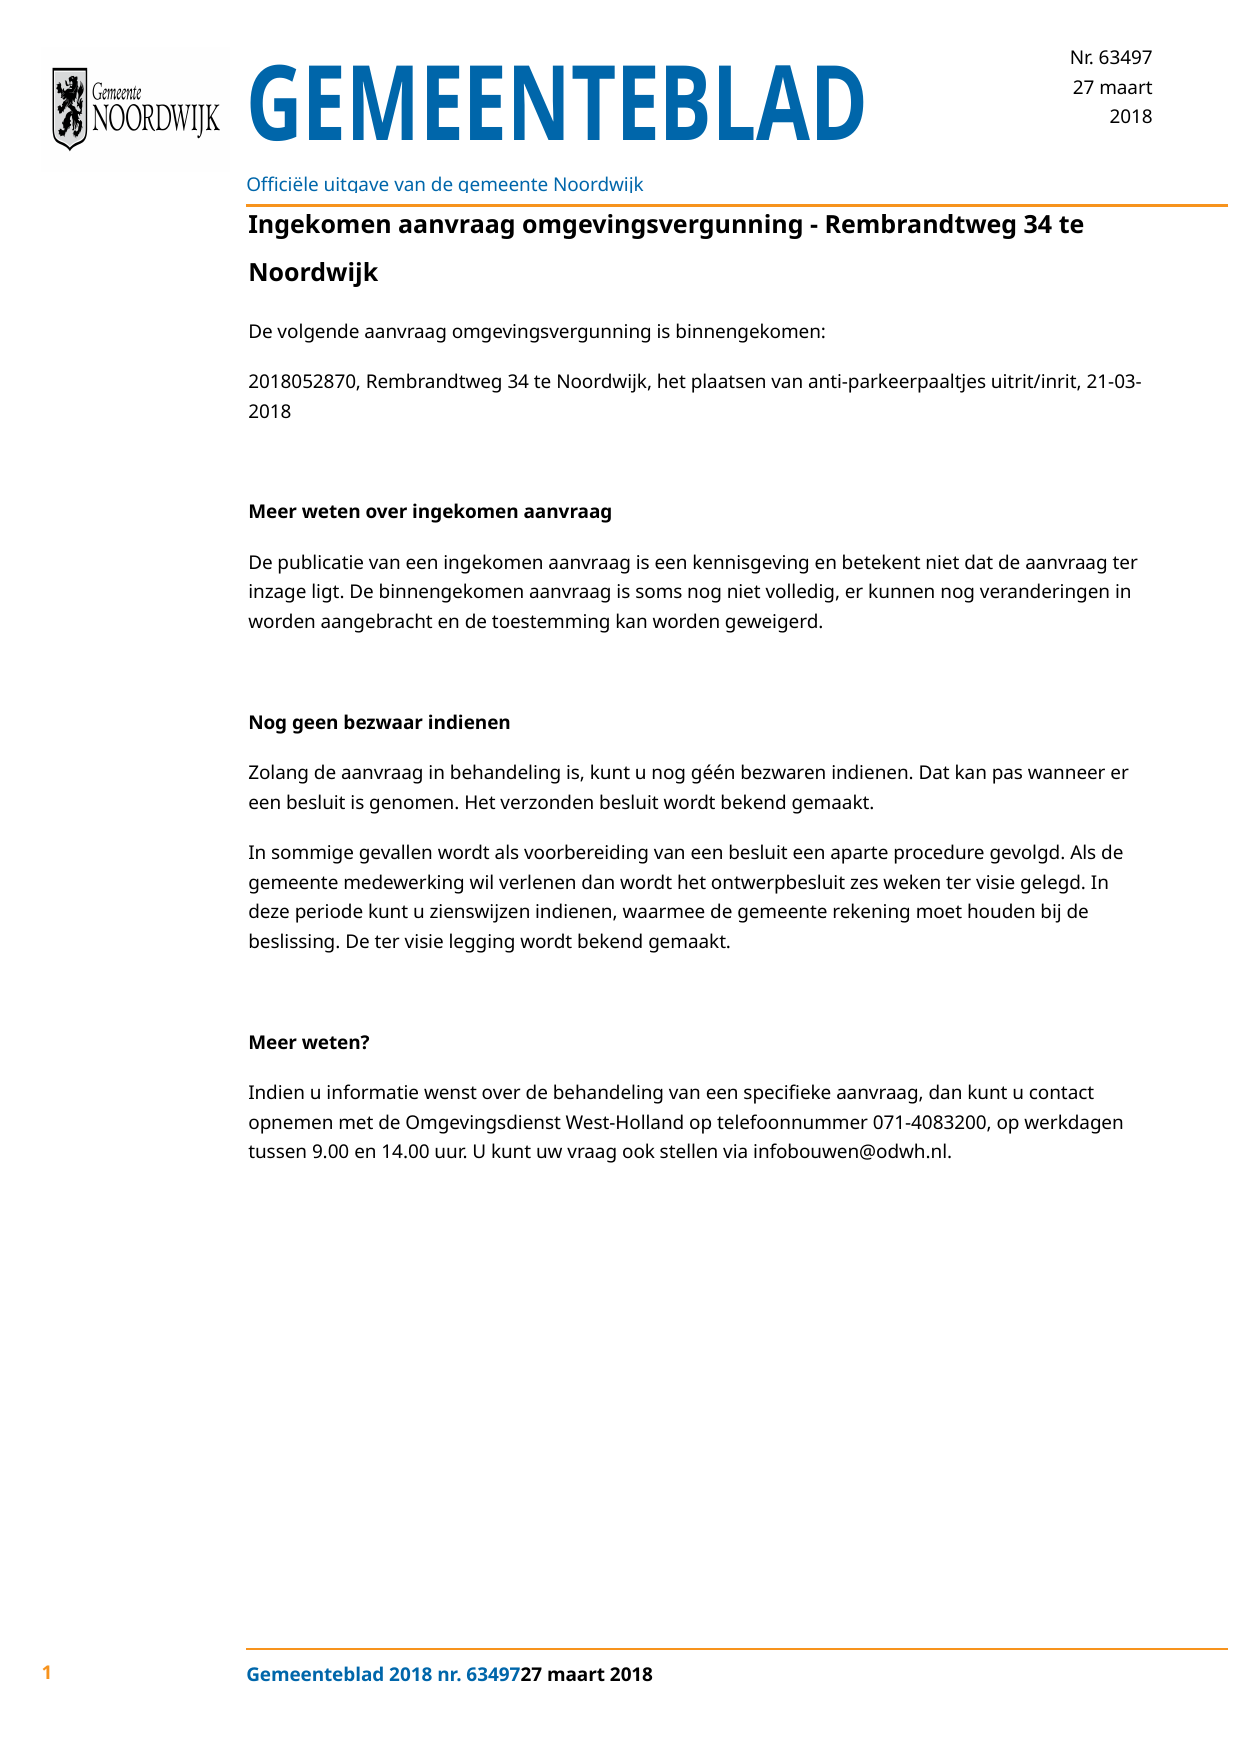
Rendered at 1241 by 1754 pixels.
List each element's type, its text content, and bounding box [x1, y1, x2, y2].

text De volgende aanvraag omgevingsvergunning is binnengekomen: [248, 318, 1152, 344]
text In sommige gevallen wordt als voorbereiding van een besluit een aparte procedure gevolgd. Als de gemeente medewerking wil verlenen dan wordt het ontwerpbesluit zes weken ter visie gelegd. In deze periode kunt u zienswijzen indienen, waarmee de gemeente rekening moet houden bij de beslissing. De ter visie legging wordt bekend gemaakt. [248, 839, 1152, 954]
text Meer weten over ingekomen aanvraag [248, 499, 1152, 524]
text Ingekomen aanvraag omgevingsvergunning - Rembrandtweg 34 te Noordwijk [248, 207, 1152, 288]
text Zolang de aanvraag in behandeling is, kunt u nog géén bezwaren indienen. Dat kan pas wanneer er een besluit is genomen. Het verzonden besluit wordt bekend gemaakt. [248, 759, 1152, 815]
text Indien u informatie wenst over de behandeling van een specifieke aanvraag, dan kunt u contact opnemen met de Omgevingsdienst West-Holland op telefoonnummer 071-4083200, op werkdagen tussen 9.00 en 14.00 uur. U kunt uw vraag ook stellen via infobouwen@odwh.nl. [248, 1079, 1152, 1164]
text 2018052870, Rembrandtweg 34 te Noordwijk, het plaatsen van anti-parkeerpaaltjes uitrit/inrit, 21-03-2018 [248, 368, 1152, 424]
text Nog geen bezwaar indienen [248, 709, 1152, 735]
text De publicatie van een ingekomen aanvraag is een kennisgeving en betekent niet dat de aanvraag ter inzage ligt. De binnengekomen aanvraag is soms nog niet volledig, er kunnen nog veranderingen in worden aangebracht en de toestemming kan worden geweigerd. [248, 549, 1152, 634]
picture [41, 47, 231, 172]
text Meer weten? [248, 1029, 1152, 1055]
